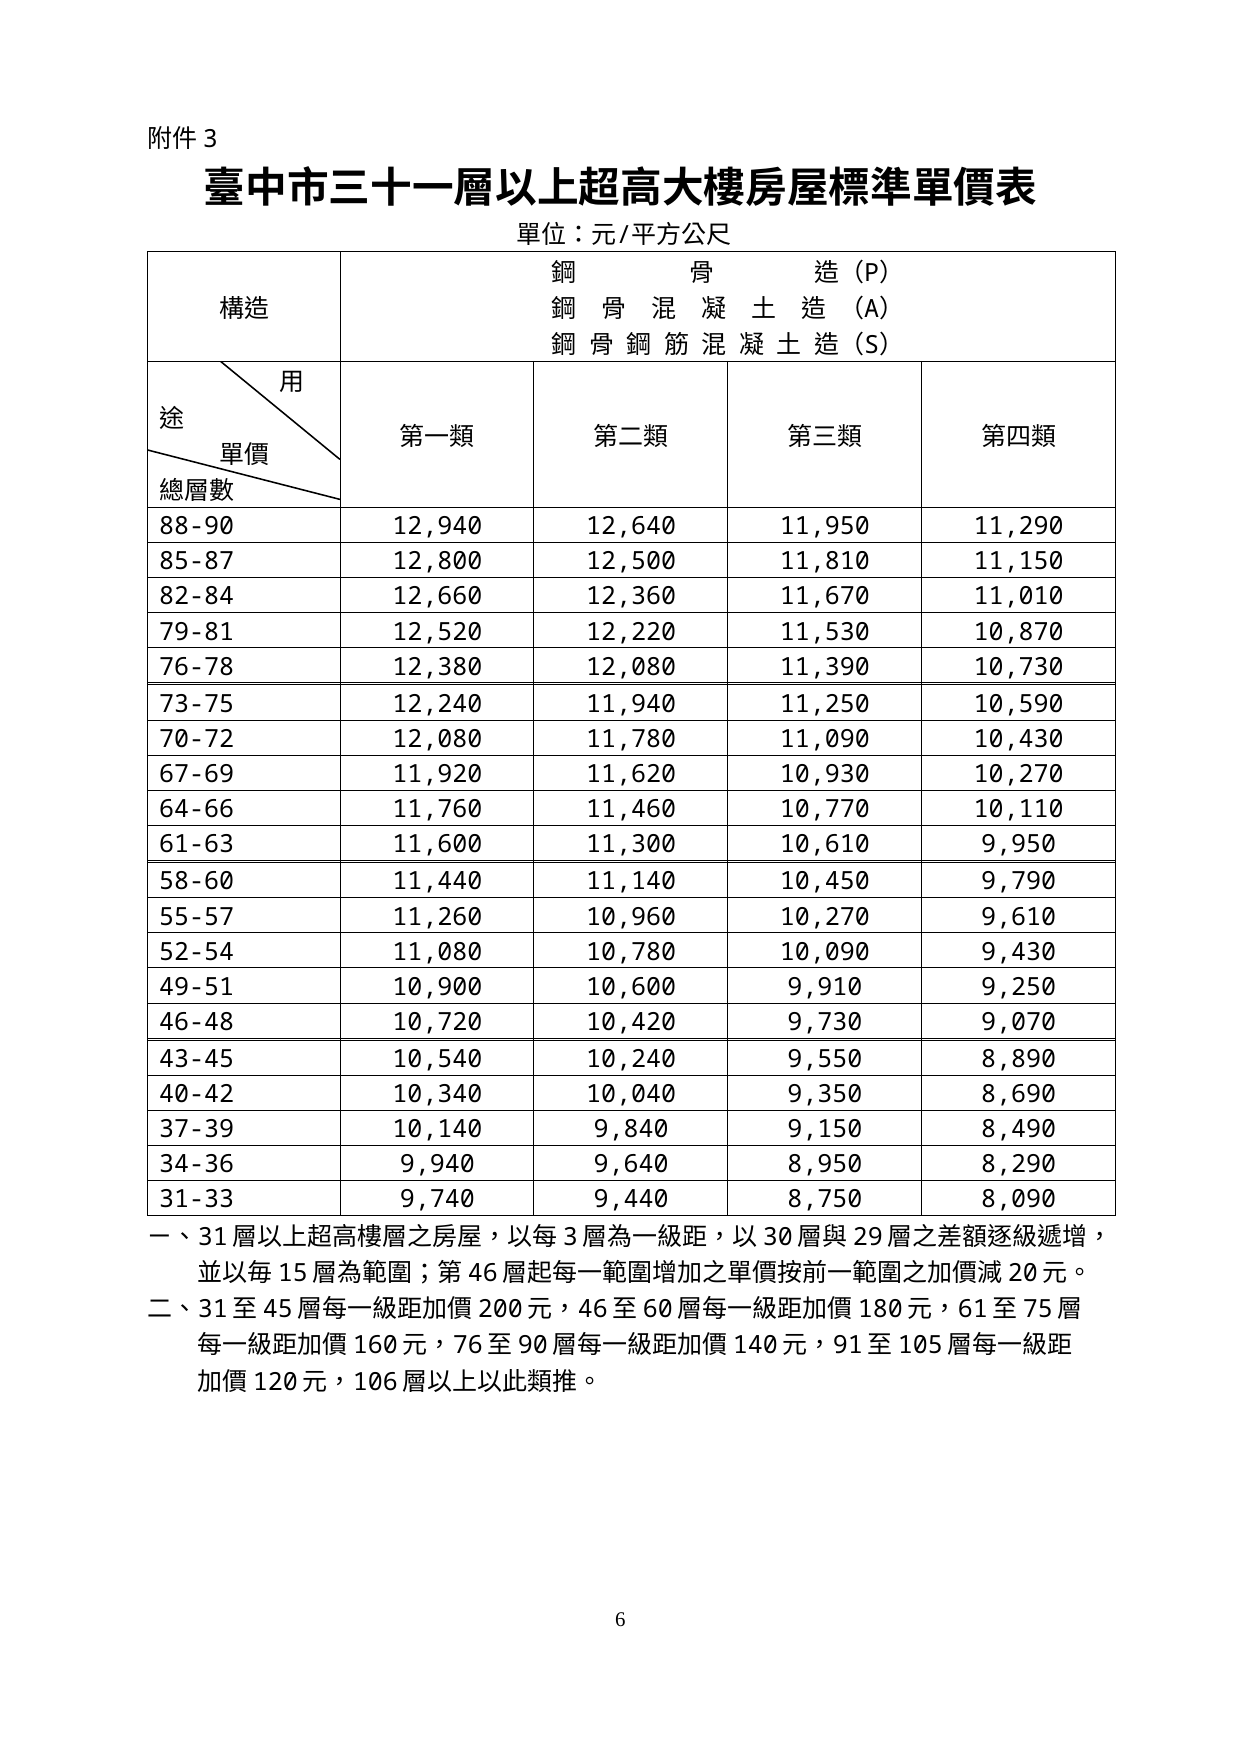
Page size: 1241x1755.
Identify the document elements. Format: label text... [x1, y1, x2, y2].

table_cell 76-78 [148, 648, 340, 682]
table_cell 9‚910 [728, 968, 921, 1002]
table_cell 用途 單價 總層數 [224, 362, 340, 457]
table_cell 61-63 [148, 826, 340, 860]
table_cell 11,010 [922, 578, 1115, 612]
table_cell 8‚090 [922, 1181, 1115, 1215]
table_cell 12,360 [534, 578, 727, 612]
table_cell 第四類 [922, 362, 1115, 507]
table_cell 10,730 [922, 648, 1115, 682]
table_cell 11,620 [534, 756, 727, 790]
table_cell 9‚730 [728, 1004, 921, 1037]
table_cell 10‚900 [341, 968, 533, 1002]
table_cell 11‚140 [534, 863, 727, 897]
table_cell 8‚690 [922, 1076, 1115, 1110]
table_cell 37-39 [148, 1111, 340, 1145]
table_cell 11‚440 [341, 863, 533, 897]
table_cell 10,930 [728, 756, 921, 790]
table_cell 12,080 [534, 648, 727, 682]
table_cell 12,220 [534, 613, 727, 647]
table_cell 11,290 [922, 508, 1115, 542]
table_cell 11,920 [341, 756, 533, 790]
table_cell 10‚140 [341, 1111, 533, 1145]
table_cell 88-90 [148, 508, 340, 542]
table_cell 67-69 [148, 756, 340, 790]
table_cell 9‚840 [534, 1111, 727, 1145]
table_cell 11‚080 [341, 933, 533, 967]
table_header 鋼 骨 造（P） 鋼 骨 混 凝 土 造 （A） 鋼 骨 鋼 筋 混 凝 土 造（S） [341, 252, 1115, 361]
table_cell 9‚640 [534, 1146, 727, 1180]
table_cell 31-33 [148, 1181, 340, 1215]
table_cell 12,660 [341, 578, 533, 612]
table_cell 11,300 [534, 826, 727, 860]
table_cell 10‚780 [534, 933, 727, 967]
table_cell 10,430 [922, 721, 1115, 754]
table_cell 10‚600 [534, 968, 727, 1002]
table_cell 11,090 [728, 721, 921, 754]
table_cell 9‚430 [922, 933, 1115, 967]
text ㄧ、31層以上超高樓層之房屋，以每3層為一級距，以30層與29層之差額逐級遞增，並以毎15層為範圍；第46層起每一範圍增加之單價按前一範圍之加價減20元。 [148, 1216, 1093, 1289]
table_cell 34-36 [148, 1146, 340, 1180]
table_cell 43-45 [148, 1041, 340, 1075]
table_cell 10‚240 [534, 1041, 727, 1075]
table_cell 73-75 [148, 685, 340, 719]
table_cell 10,770 [728, 791, 921, 825]
table_cell 9,950 [922, 826, 1115, 860]
table_cell 12,520 [341, 613, 533, 647]
table_cell 第三類 [728, 362, 921, 507]
table_cell 9‚070 [922, 1004, 1115, 1037]
table_cell 第一類 [341, 362, 533, 507]
table_cell 11,810 [728, 543, 921, 577]
table_cell 55-57 [148, 898, 340, 932]
table_cell 10‚450 [728, 863, 921, 897]
table_cell 11,460 [534, 791, 727, 825]
table_cell 10‚340 [341, 1076, 533, 1110]
table_cell 11,780 [534, 721, 727, 754]
table_cell 10‚960 [534, 898, 727, 932]
table_cell 10‚720 [341, 1004, 533, 1037]
text 臺中市三十一層以上超高大樓房屋標準單價表 [148, 154, 1093, 215]
table_cell 8‚890 [922, 1041, 1115, 1075]
table_header 構造 [148, 252, 340, 361]
table_cell 12,080 [341, 721, 533, 754]
table_cell 11,150 [922, 543, 1115, 577]
table_cell 9‚790 [922, 863, 1115, 897]
table_cell 12,940 [341, 508, 533, 542]
table_cell 12,500 [534, 543, 727, 577]
table_cell 9‚250 [922, 968, 1115, 1002]
table_cell 10‚270 [728, 898, 921, 932]
table_cell 用途 單價 總層數 [148, 362, 340, 498]
table_cell 11,950 [728, 508, 921, 542]
table_cell 9‚350 [728, 1076, 921, 1110]
table_cell 58-60 [148, 863, 340, 897]
table_cell 52-54 [148, 933, 340, 967]
table_cell 第二類 [534, 362, 727, 507]
table_cell 8‚950 [728, 1146, 921, 1180]
table_cell 11,530 [728, 613, 921, 647]
table_cell 10‚040 [534, 1076, 727, 1110]
table_cell 40-42 [148, 1076, 340, 1110]
table_cell 12,640 [534, 508, 727, 542]
table_cell 11,600 [341, 826, 533, 860]
table_cell 11‚260 [341, 898, 533, 932]
text 附件3 [148, 118, 1093, 154]
table_cell 9‚610 [922, 898, 1115, 932]
table_cell 11,250 [728, 685, 921, 719]
table_cell 10‚090 [728, 933, 921, 967]
table_cell 11,760 [341, 791, 533, 825]
table_cell 8‚490 [922, 1111, 1115, 1145]
table_cell 11,390 [728, 648, 921, 682]
table_cell 85-87 [148, 543, 340, 577]
table_cell 10,870 [922, 613, 1115, 647]
table_cell 12,380 [341, 648, 533, 682]
table_cell 11,940 [534, 685, 727, 719]
table_cell 10‚420 [534, 1004, 727, 1037]
table_cell 9‚440 [534, 1181, 727, 1215]
table_cell 10,270 [922, 756, 1115, 790]
table_cell 10‚540 [341, 1041, 533, 1075]
table_cell 11,670 [728, 578, 921, 612]
table_cell 10,110 [922, 791, 1115, 825]
table_cell 8‚290 [922, 1146, 1115, 1180]
table_cell 46-48 [148, 1004, 340, 1037]
table_cell 9‚150 [728, 1111, 921, 1145]
table_cell 9‚550 [728, 1041, 921, 1075]
table_cell 用途 單價 總層數 [148, 452, 340, 507]
text 單位：元/平方公尺 [148, 215, 1093, 251]
table_cell 12,240 [341, 685, 533, 719]
table_cell 9‚740 [341, 1181, 533, 1215]
table_cell 82-84 [148, 578, 340, 612]
table_cell 10,590 [922, 685, 1115, 719]
table_cell 10,610 [728, 826, 921, 860]
table_cell 8‚750 [728, 1181, 921, 1215]
table_cell 49-51 [148, 968, 340, 1002]
text 二、31至45層每一級距加價200元，46至60層每一級距加價180元，61至75層每一級距加價160元，76至90層每一級距加價140元，91至105層每一級距加價120元，106層以上以此類推。 [148, 1289, 1093, 1397]
table_cell 79-81 [148, 613, 340, 647]
table_cell 9‚940 [341, 1146, 533, 1180]
table_cell 64-66 [148, 791, 340, 825]
table_cell 12,800 [341, 543, 533, 577]
table_cell 70-72 [148, 721, 340, 754]
